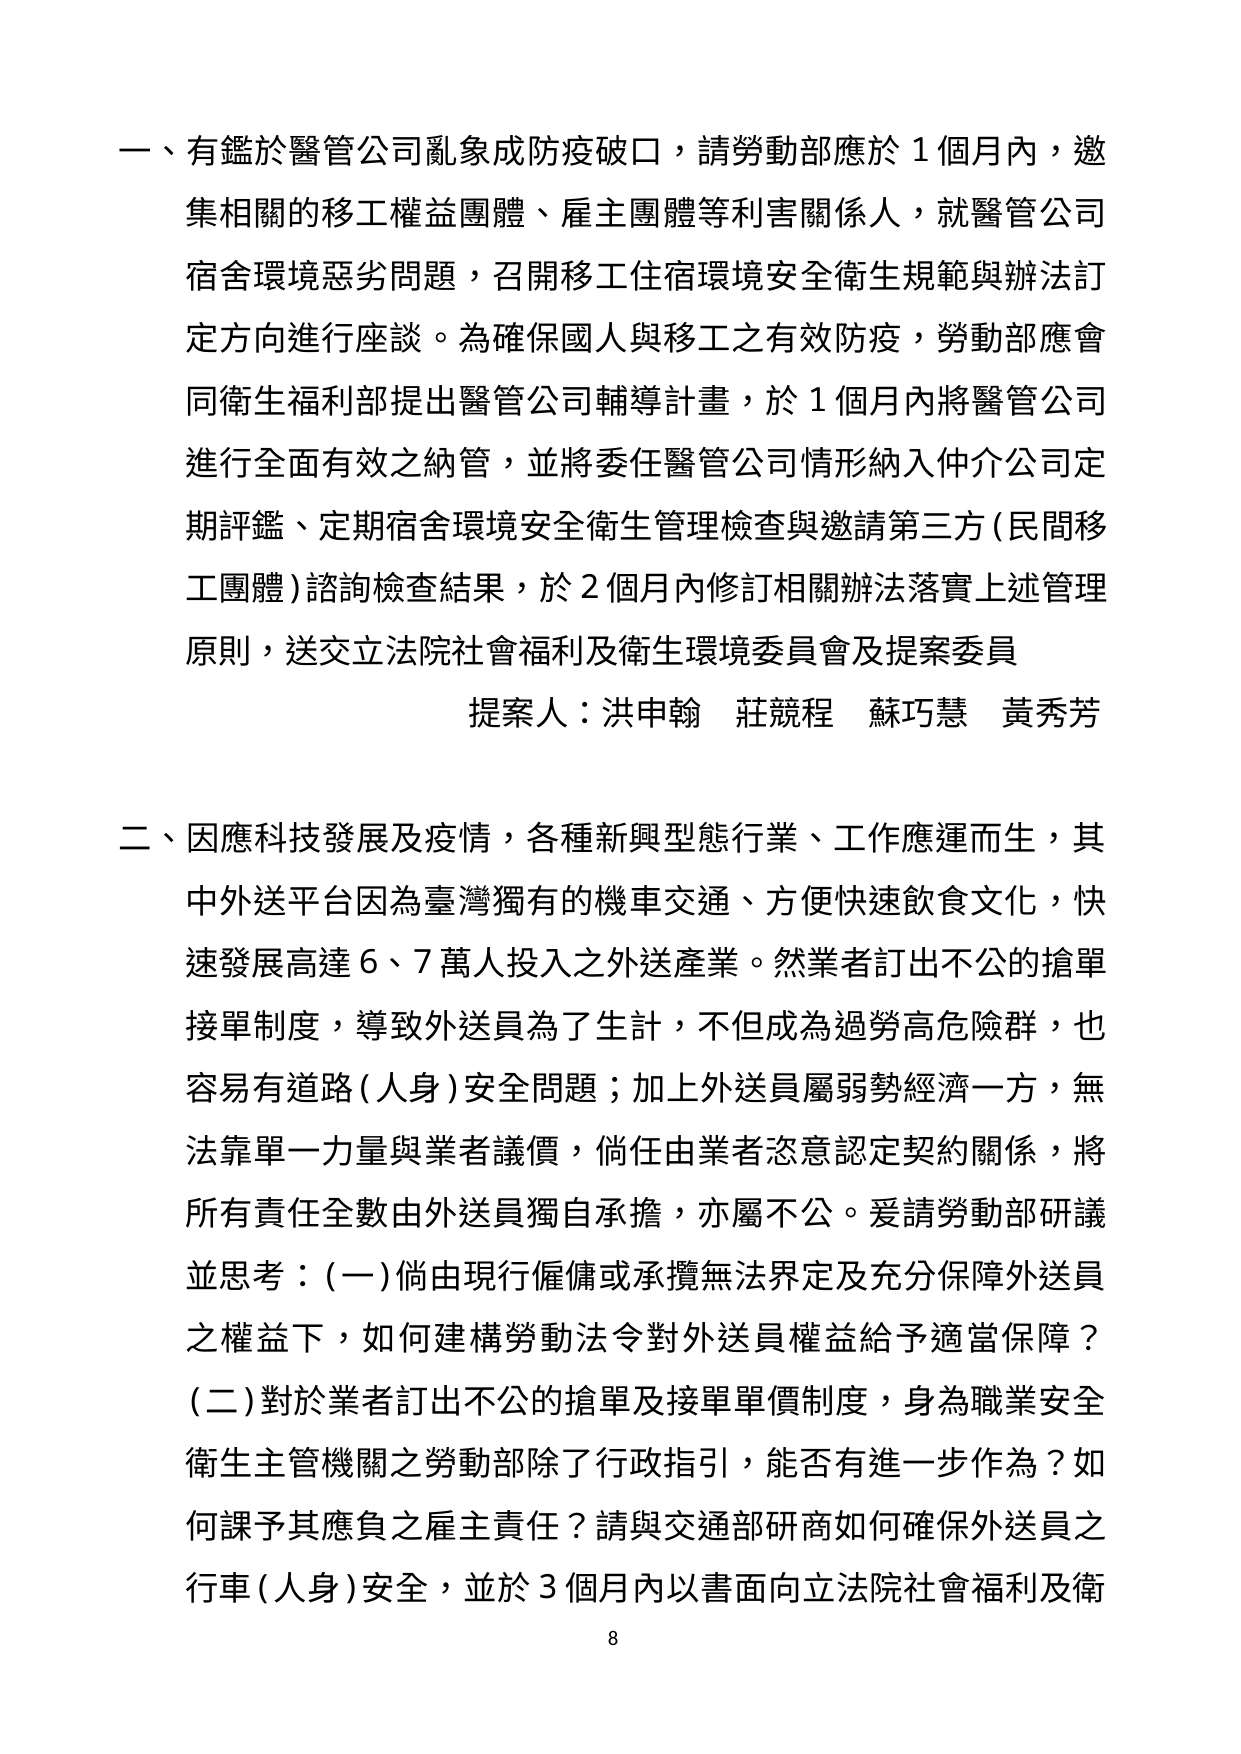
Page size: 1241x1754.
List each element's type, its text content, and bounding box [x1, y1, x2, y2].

text 提案人：洪申翰 莊競程 蘇巧慧 黃秀芳 [468, 669, 1107, 732]
text 二、因應科技發展及疫情，各種新興型態行業、工作應運而生，其中外送平台因為臺灣獨有的機車交通、方便快速飲食文化，快速發展高達6、7萬人投入之外送產業。然業者訂出不公的搶單接單制度，導致外送員為了生計，不但成為過勞高危險群，也容易有道路(人身)安全問題；加上外送員屬弱勢經濟一方，無法靠單一力量與業者議價，倘任由業者恣意認定契約關係，將所有責任全數由外送員獨自承擔，亦屬不公。爰請勞動部研議並思考：(一)倘由現行僱傭或承攬無法界定及充分保障外送員之權益下，如何建構勞動法令對外送員權益給予適當保障？(二)對於業者訂出不公的搶單及接單單價制度，身為職業安全衛生主管機關之勞動部除了行政指引，能否有進一步作為？如何課予其應負之雇主責任？請與交通部研商如何確保外送員之行車(人身)安全，並於3個月內以書面向立法院社會福利及衛 [118, 794, 1107, 1607]
text 一、有鑑於醫管公司亂象成防疫破口，請勞動部應於1個月內，邀集相關的移工權益團體、雇主團體等利害關係人，就醫管公司宿舍環境惡劣問題，召開移工住宿環境安全衛生規範與辦法訂定方向進行座談。為確保國人與移工之有效防疫，勞動部應會同衛生福利部提出醫管公司輔導計畫，於1個月內將醫管公司進行全面有效之納管，並將委任醫管公司情形納入仲介公司定期評鑑、定期宿舍環境安全衛生管理檢查與邀請第三方(民間移工團體)諮詢檢查結果，於2個月內修訂相關辦法落實上述管理原則，送交立法院社會福利及衛生環境委員會及提案委員 [118, 107, 1107, 669]
